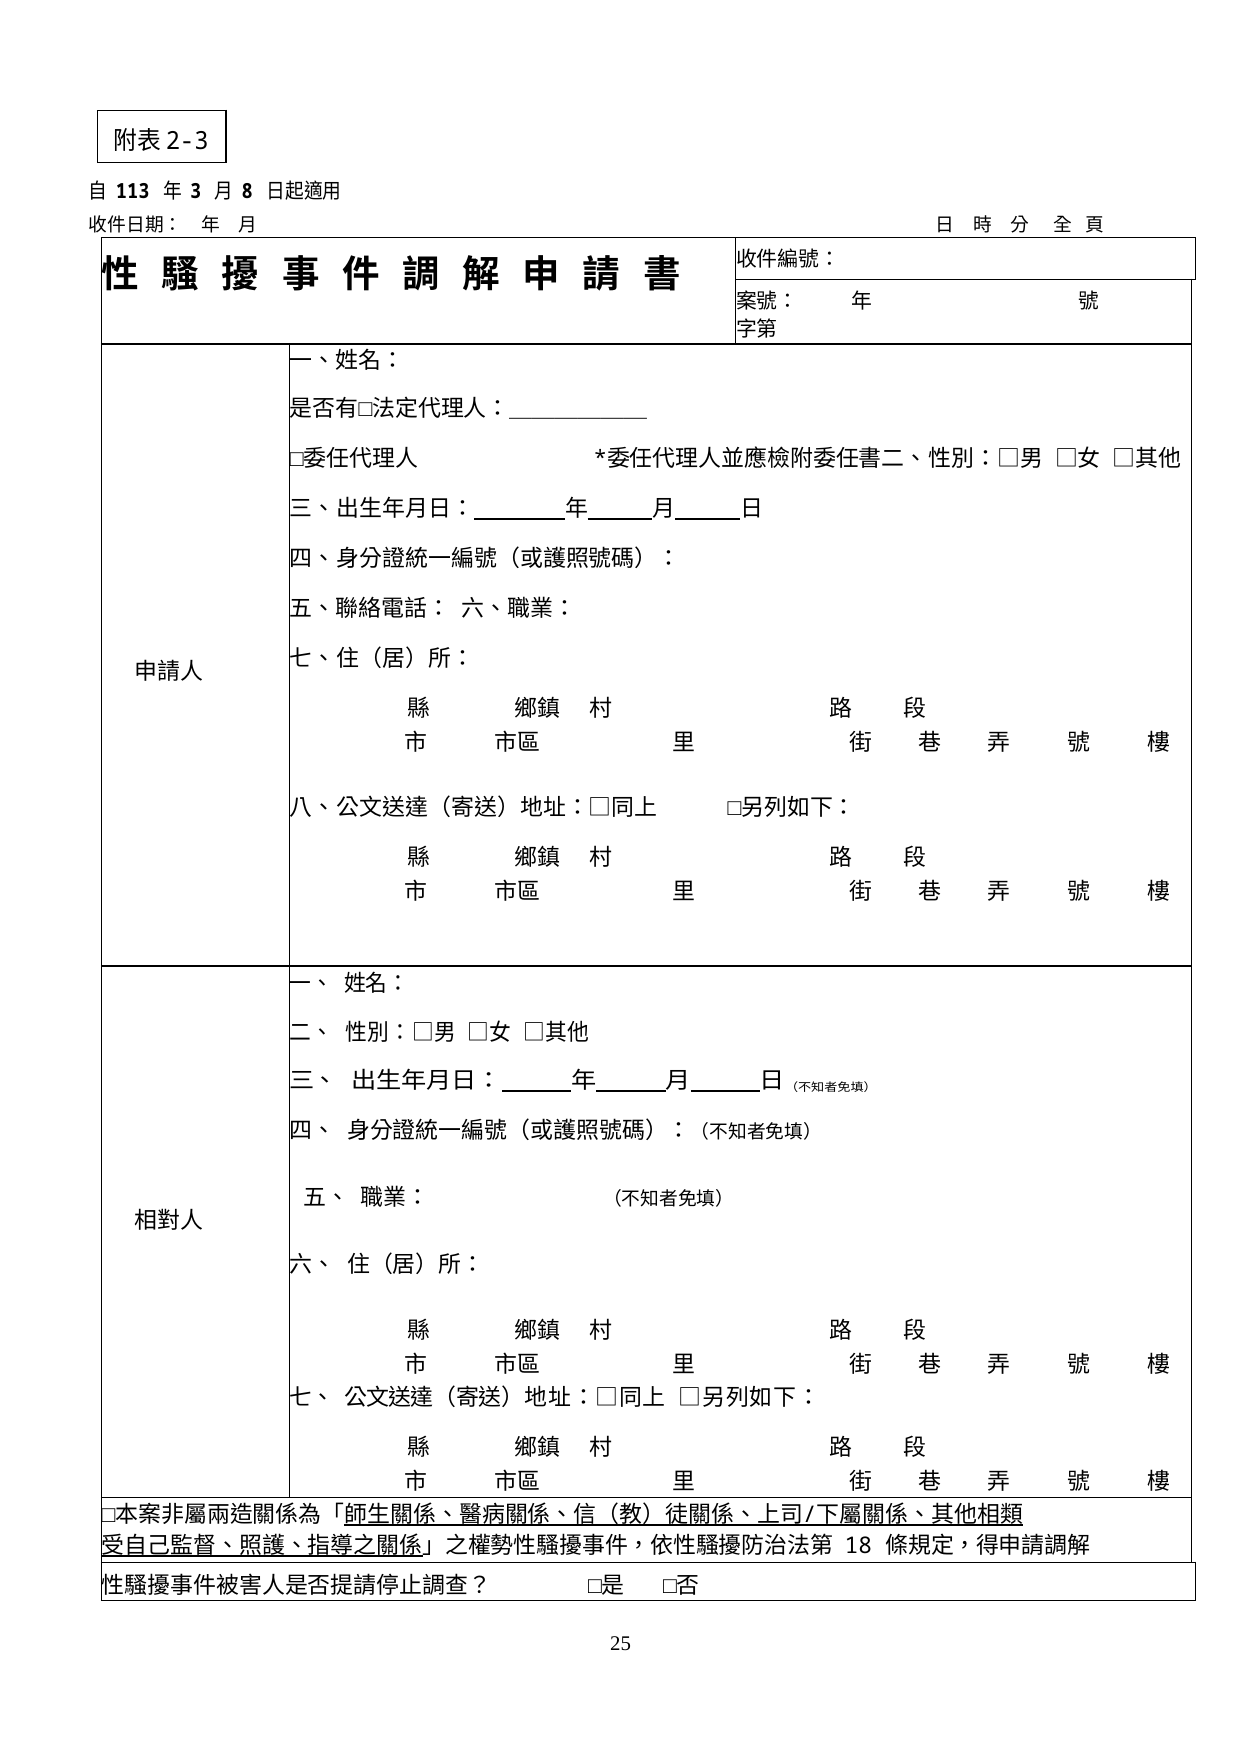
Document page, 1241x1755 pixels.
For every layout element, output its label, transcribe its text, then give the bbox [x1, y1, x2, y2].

text 收件日期： 年 月 日 時 分 全 頁 [89, 210, 1152, 237]
table_cell 號 [986, 280, 1191, 343]
text 附表2-3 [113, 120, 225, 156]
table_cell 一、姓名： 是否有□法定代理人：＿＿＿＿＿＿ □委任代理人 *委任代理人並應檢附委任書二、性別：□男 □女 □其他 三、出生年月日： 年 月 日 四、身分證統一編號（或護照號碼）： 五、聯絡電話： 六、職業： 七、住（居）所： 縣 鄉鎮 村 路 段 市 市區 里 街 巷 弄 號 樓 八、公文送達（寄送）地址：□同上 □另列如下： 縣 鄉鎮 村 路 段 市 市區 里 街 巷 弄 號 樓 [290, 345, 1191, 965]
text 自 113 年 3 月 8 日起適用 [89, 174, 1152, 204]
table_cell [913, 280, 986, 343]
table_cell □本案非屬兩造關係為「師生關係、醫病關係、信（教）徒關係、上司/下屬關係、其他相類 受自己監督、照護、指導之關係」之權勢性騷擾事件，依性騷擾防治法第 18 條規定，得申請調解 [102, 1498, 1191, 1562]
table_cell 性騷擾事件被害人是否提請停止調查？ □是 □否 [102, 1563, 1195, 1600]
table_cell 一、 姓名： 二、 性別：□男 □女 □其他 三、 出生年月日： 年 月 日（不知者免填） 四、 身分證統一編號（或護照號碼）：（不知者免填） 五、 職業： （不知者免填） 六、 住（居）所： 縣 鄉鎮 村 路 段 市 市區 里 街 巷 弄 號 樓 七、 公文送達（寄送）地址：□同上 □另列如下： 縣 鄉鎮 村 路 段 市 市區 里 街 巷 弄 號 樓 [290, 967, 1191, 1497]
table_cell 申請人 [102, 345, 289, 965]
table_header 性 騷 擾 事 件 調 解 申 請 書 [102, 238, 735, 343]
table_cell 案號： 年 字第 [736, 280, 912, 343]
table_cell 相對人 [102, 967, 289, 1497]
table_header 收件編號： [736, 238, 1195, 278]
